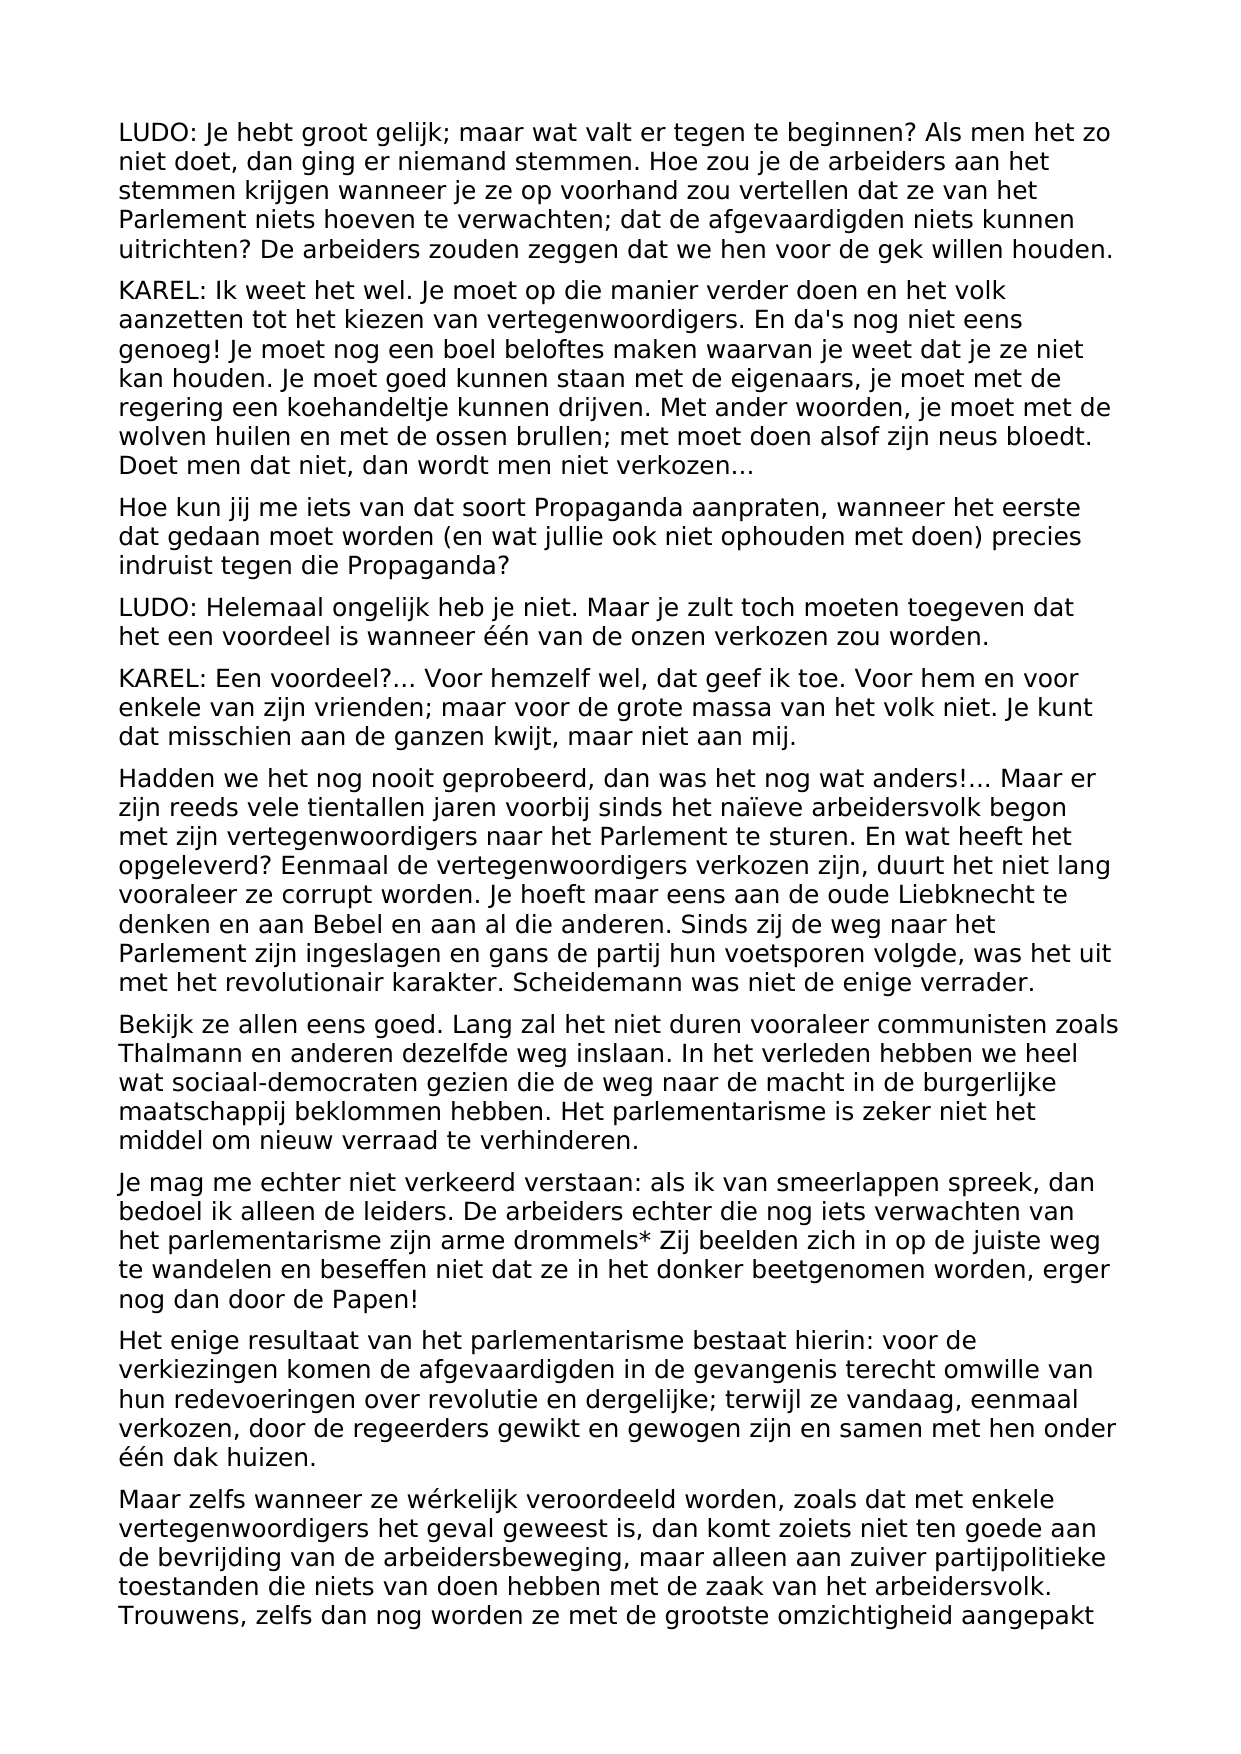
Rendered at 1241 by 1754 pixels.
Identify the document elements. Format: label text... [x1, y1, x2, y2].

text Bekijk ze allen eens goed. Lang zal het niet duren vooraleer communisten zoals Thalmann en anderen dezelfde weg inslaan. In het verleden hebben we heel wat sociaal-democraten gezien die de weg naar de macht in de burgerlijke maatschappij beklommen hebben. Het parlementarisme is zeker niet het middel om nieuw verraad te verhinderen. [118, 1010, 1122, 1156]
text Hoe kun jij me iets van dat soort Propaganda aanpraten, wanneer het eerste dat gedaan moet worden (en wat jullie ook niet ophouden met doen) precies indruist tegen die Propaganda? [118, 493, 1122, 581]
text Het enige resultaat van het parlementarisme bestaat hierin: voor de verkiezingen komen de afgevaardigden in de gevangenis terecht omwille van hun redevoeringen over revolutie en dergelijke; terwijl ze vandaag, eenmaal verkozen, door de regeerders gewikt en gewogen zijn en samen met hen onder één dak huizen. [118, 1326, 1122, 1472]
text LUDO: Helemaal ongelijk heb je niet. Maar je zult toch moeten toegeven dat het een voordeel is wanneer één van de onzen verkozen zou worden. [118, 593, 1122, 651]
text KAREL: Een voordeel?... Voor hemzelf wel, dat geef ik toe. Voor hem en voor enkele van zijn vrienden; maar voor de grote massa van het volk niet. Je kunt dat misschien aan de ganzen kwijt, maar niet aan mij. [118, 664, 1122, 751]
text KAREL: Ik weet het wel. Je moet op die manier verder doen en het volk aanzetten tot het kiezen van vertegenwoordigers. En da's nog niet eens genoeg! Je moet nog een boel beloftes maken waarvan je weet dat je ze niet kan houden. Je moet goed kunnen staan met de eigenaars, je moet met de regering een koehandeltje kunnen drijven. Met ander woorden, je moet met de wolven huilen en met de ossen brullen; met moet doen alsof zijn neus bloedt. Doet men dat niet, dan wordt men niet verkozen... [118, 276, 1122, 481]
text Maar zelfs wanneer ze wérkelijk veroordeeld worden, zoals dat met enkele vertegenwoordigers het geval geweest is, dan komt zoiets niet ten goede aan de bevrijding van de arbeidersbeweging, maar alleen aan zuiver partijpolitieke toestanden die niets van doen hebben met de zaak van het arbeidersvolk. Trouwens, zelfs dan nog worden ze met de grootste omzichtigheid aangepakt [118, 1485, 1122, 1631]
text Hadden we het nog nooit geprobeerd, dan was het nog wat anders!... Maar er zijn reeds vele tientallen jaren voorbij sinds het naïeve arbeidersvolk begon met zijn vertegenwoordigers naar het Parlement te sturen. En wat heeft het opgeleverd? Eenmaal de vertegenwoordigers verkozen zijn, duurt het niet lang vooraleer ze corrupt worden. Je hoeft maar eens aan de oude Liebknecht te denken en aan Bebel en aan al die anderen. Sinds zij de weg naar het Parlement zijn ingeslagen en gans de partij hun voetsporen volgde, was het uit met het revolutionair karakter. Scheidemann was niet de enige verrader. [118, 764, 1122, 997]
text LUDO: Je hebt groot gelijk; maar wat valt er tegen te beginnen? Als men het zo niet doet, dan ging er niemand stemmen. Hoe zou je de arbeiders aan het stemmen krijgen wanneer je ze op voorhand zou vertellen dat ze van het Parlement niets hoeven te verwachten; dat de afgevaardigden niets kunnen uitrichten? De arbeiders zouden zeggen dat we hen voor de gek willen houden. [118, 118, 1122, 264]
text Je mag me echter niet verkeerd verstaan: als ik van smeerlappen spreek, dan bedoel ik alleen de leiders. De arbeiders echter die nog iets verwachten van het parlementarisme zijn arme drommels* Zij beelden zich in op de juiste weg te wandelen en beseffen niet dat ze in het donker beetgenomen worden, erger nog dan door de Papen! [118, 1168, 1122, 1314]
